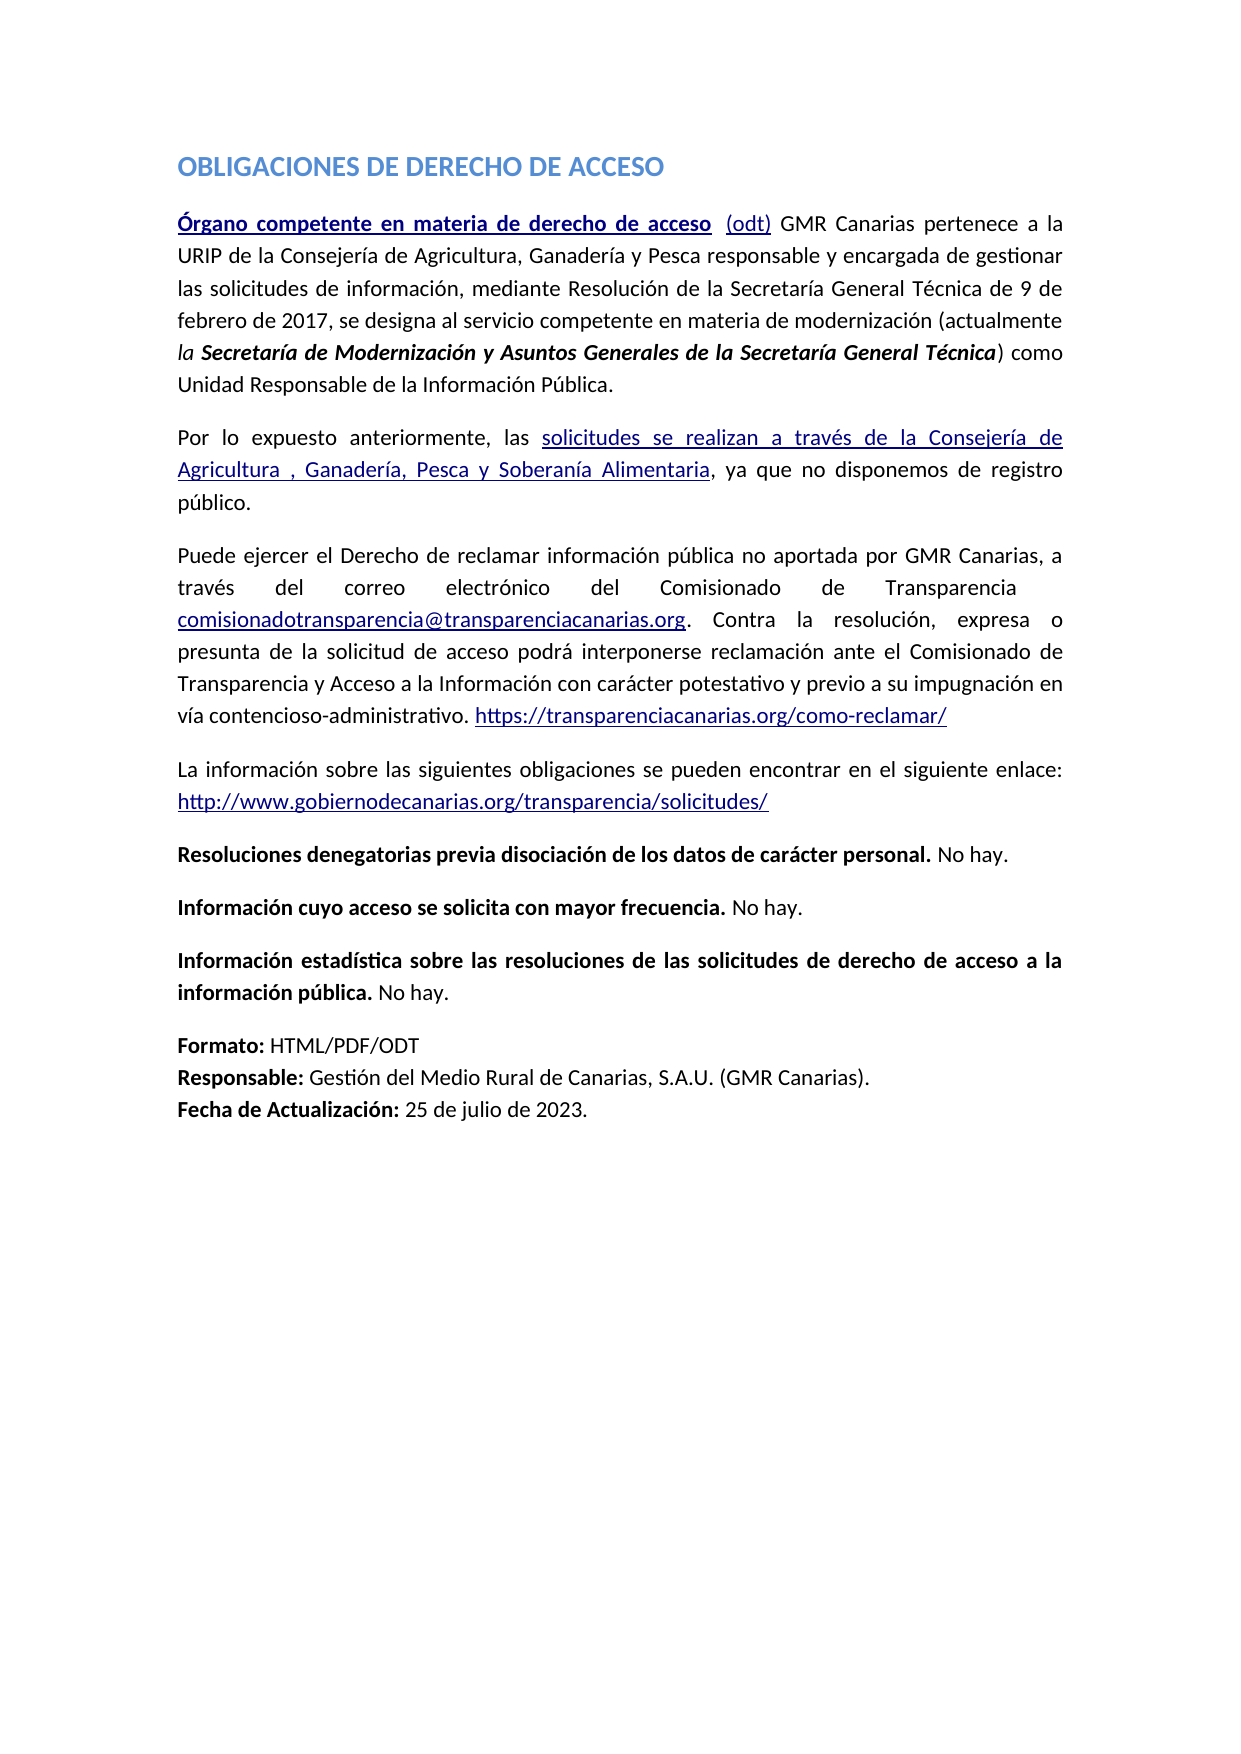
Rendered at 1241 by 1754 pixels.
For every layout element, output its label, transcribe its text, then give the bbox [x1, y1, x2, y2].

text Formato: HTML/PDF/ODT Responsable: Gestión del Medio Rural de Canarias, S.A.U. (GMR Canarias). Fecha de Actualización: 25 de julio de 2023. [177, 1031, 1063, 1123]
text Puede ejercer el Derecho de reclamar información pública no aportada por GMR Canarias, a través del correo electrónico del Comisionado de Transparencia comisionadotransparencia@transparenciacanarias.org. Contra la resolución, expresa o presunta de la solicitud de acceso podrá interponerse reclamación ante el Comisionado de Transparencia y Acceso a la Información con carácter potestativo y previo a su impugnación en vía contencioso-administrativo. https://transparenciacanarias.org/como-reclamar/ [177, 541, 1063, 730]
text Órgano competente en materia de derecho de acceso (odt) GMR Canarias pertenece a la URIP de la Consejería de Agricultura, Ganadería y Pesca responsable y encargada de gestionar las solicitudes de información, mediante Resolución de la Secretaría General Técnica de 9 de febrero de 2017, se designa al servicio competente en materia de modernización (actualmente la Secretaría de Modernización y Asuntos Generales de la Secretaría General Técnica) como Unidad Responsable de la Información Pública. [177, 209, 1063, 398]
text OBLIGACIONES DE DERECHO DE ACCESO [177, 148, 1063, 183]
text La información sobre las siguientes obligaciones se pueden encontrar en el siguiente enlace: http://www.gobiernodecanarias.org/transparencia/solicitudes/ [177, 755, 1063, 815]
text Información cuyo acceso se solicita con mayor frecuencia. No hay. [177, 893, 1063, 921]
text Información estadística sobre las resoluciones de las solicitudes de derecho de acceso a la información pública. No hay. [177, 946, 1063, 1006]
text Por lo expuesto anteriormente, las solicitudes se realizan a través de la Consejería de Agricultura , Ganadería, Pesca y Soberanía Alimentaria, ya que no disponemos de registro público. [177, 423, 1063, 516]
text Resoluciones denegatorias previa disociación de los datos de carácter personal. No hay. [177, 840, 1063, 868]
